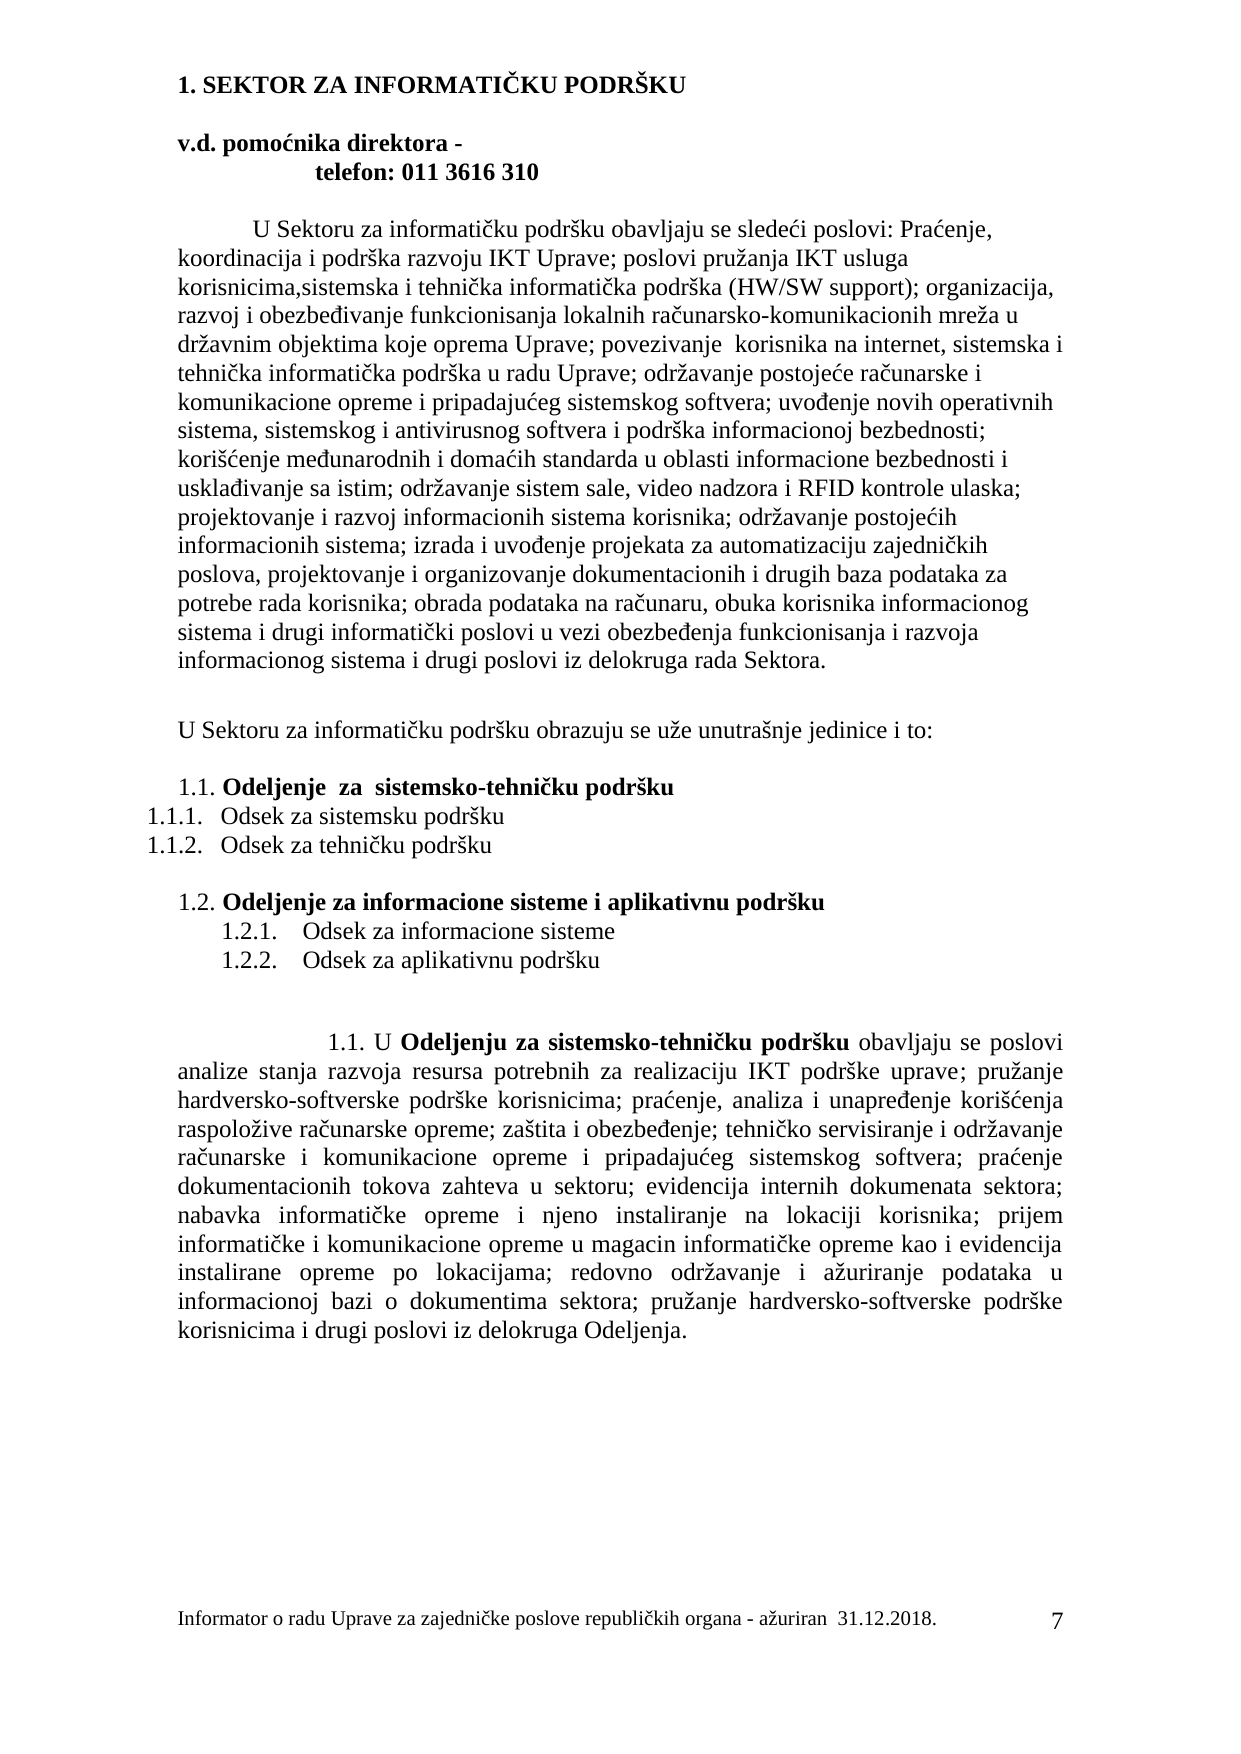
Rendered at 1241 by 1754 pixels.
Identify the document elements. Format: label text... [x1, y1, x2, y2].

text telefon: 011 3616 310 [177, 157, 1063, 185]
list Odsek za tehničku podršku [147, 830, 1063, 858]
text 1.2.1. Odsek za informacione sisteme [221, 916, 1063, 945]
list Odelјenje za informacione sisteme i aplikativnu podršku [177, 887, 1063, 916]
text 1.1. U Odelјenju za sistemsko-tehničku podršku obavlјaju se poslovi analize stanja razvoja resursa potrebnih za realizaciju IKT podrške uprave; pružanje hardversko-softverske podrške korisnicima; praćenje, analiza i unapređenje korišćenja raspoložive računarske opreme; zaštita i obezbeđenje; tehničko servisiranje i održavanje računarske i komunikacione opreme i pripadajućeg sistemskog softvera; praćenje dokumentacionih tokova zahteva u sektoru; evidencija internih dokumenata sektora; nabavka informatičke opreme i njeno instaliranje na lokaciji korisnika; prijem informatičke i komunikacione opreme u magacin informatičke opreme kao i evidencija instalirane opreme po lokacijama; redovno održavanje i ažuriranje podataka u informacionoj bazi o dokumentima sektora; pružanje hardversko-softverske podrške korisnicima i drugi poslovi iz delokruga Odelјenja. [177, 1027, 1063, 1344]
list Odsek za sistemsku podršku [147, 801, 1063, 830]
text 1. SEKTOR ZA INFORMATIČKU PODRŠKU [177, 70, 1063, 99]
text U Sektoru za informatičku podršku obavlјaju se sledeći poslovi: Praćenje, koordinacija i podrška razvoju IKT Uprave; poslovi pružanja IKT usluga korisnicima,sistemska i tehnička informatička podrška (HW/SW support); organizacija, razvoj i obezbeđivanje funkcionisanja lokalnih računarsko-komunikacionih mreža u državnim objektima koje oprema Uprave; povezivanje korisnika na internet, sistemska i tehnička informatička podrška u radu Uprave; održavanje postojeće računarske i komunikacione opreme i pripadajućeg sistemskog softvera; uvođenje novih operativnih sistema, sistemskog i antivirusnog softvera i podrška informacionoj bezbednosti; korišćenje međunarodnih i domaćih standarda u oblasti informacione bezbednosti i usklađivanje sa istim; održavanje sistem sale, video nadzora i RFID kontrole ulaska; projektovanje i razvoj informacionih sistema korisnika; održavanje postojećih informacionih sistema; izrada i uvođenje projekata za automatizaciju zajedničkih poslova, projektovanje i organizovanje dokumentacionih i drugih baza podataka za potrebe rada korisnika; obrada podataka na računaru, obuka korisnika informacionog sistema i drugi informatički poslovi u vezi obezbeđenja funkcionisanja i razvoja informacionog sistema i drugi poslovi iz delokruga rada Sektora. [177, 214, 1063, 674]
text U Sektoru za informatičku podršku obrazuju se uže unutrašnje jedinice i to: [177, 715, 1063, 743]
list Odelјenje za sistemsko-tehničku podršku [177, 772, 1063, 801]
text 1.2.2. Odsek za aplikativnu podršku [177, 945, 1063, 973]
text v.d. pomoćnika direktora - [177, 128, 1063, 157]
